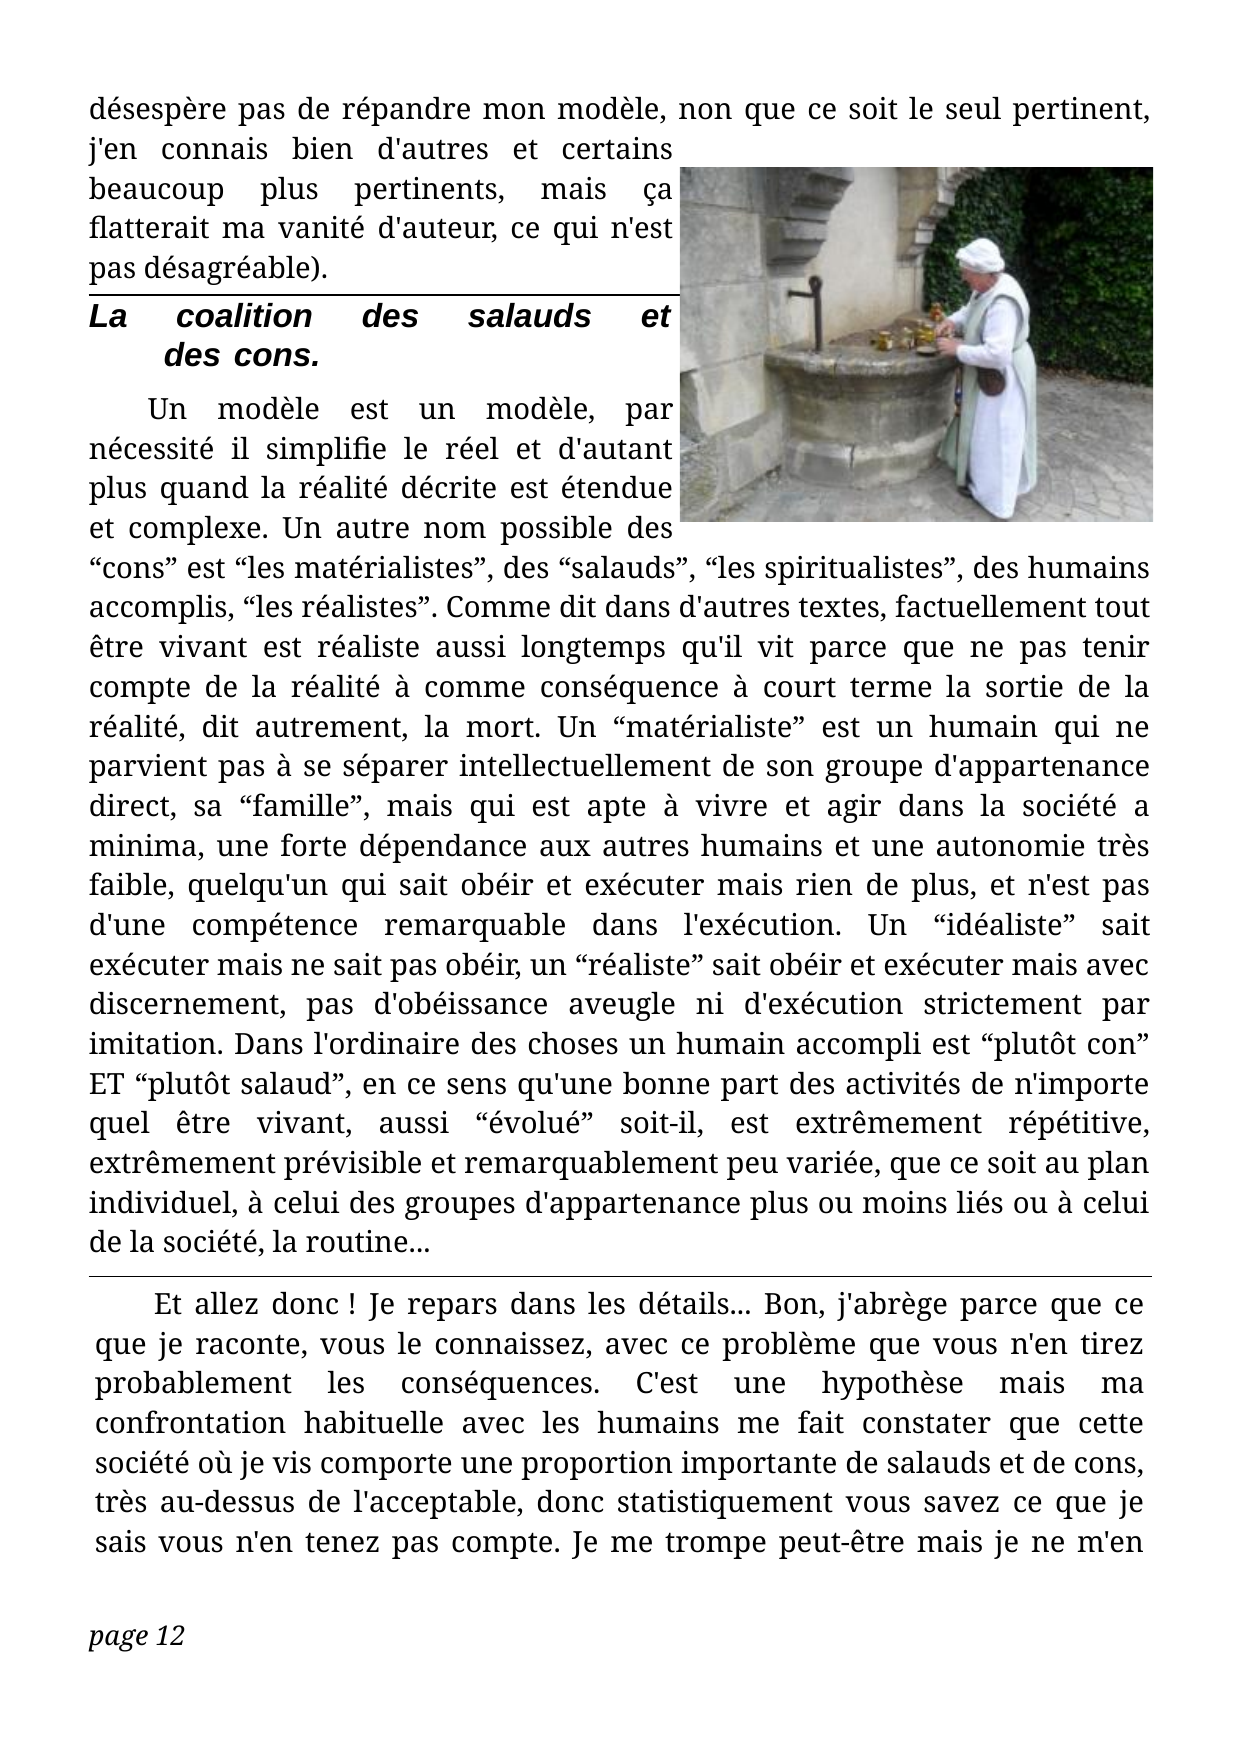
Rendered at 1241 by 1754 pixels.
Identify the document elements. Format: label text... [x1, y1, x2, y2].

text Un modèle est un modèle, par nécessité il simplifie le réel et d'autant plus quand la réalité décrite est étendue et complexe. Un autre nom possible des “cons” est “les matérialistes”, des “salauds”, “les spiritualistes”, des humains accomplis, “les réalistes”. Comme dit dans d'autres textes, factuellement tout être vivant est réaliste aussi longtemps qu'il vit parce que ne pas tenir compte de la réalité à comme conséquence à court terme la sortie de la réalité, dit autrement, la mort. Un “matérialiste” est un humain qui ne parvient pas à se séparer intellectuellement de son groupe d'appartenance direct, sa “famille”, mais qui est apte à vivre et agir dans la société a minima, une forte dépendance aux autres humains et une autonomie très faible, quelqu'un qui sait obéir et exécuter mais rien de plus, et n'est pas d'une compétence remarquable dans l'exécution. Un “idéaliste” sait exécuter mais ne sait pas obéir, un “réaliste” sait obéir et exécuter mais avec discernement, pas d'obéissance aveugle ni d'exécution strictement par imitation. Dans l'ordinaire des choses un humain accompli est “plutôt con” ET “plutôt salaud”, en ce sens qu'une bonne part des activités de n'importe quel être vivant, aussi “évolué” soit-il, est extrêmement répétitive, extrêmement prévisible et remarquablement peu variée, que ce soit au plan individuel, à celui des groupes d'appartenance plus ou moins liés ou à celui de la société, la routine... [88, 388, 1152, 1261]
subtitle La coalition des salauds et des cons. [88, 295, 679, 373]
text Et allez donc ! Je repars dans les détails... Bon, j'abrège parce que ce que je raconte, vous le connaissez, avec ce problème que vous n'en tirez probablement les conséquences. C'est une hypothèse mais ma confrontation habituelle avec les humains me fait constater que cette société où je vis comporte une proportion importante de salauds et de cons, très au-dessus de l'acceptable, donc statistiquement vous savez ce que je sais vous n'en tenez pas compte. Je me trompe peut-être mais je ne m'en [88, 1277, 1152, 1567]
picture [679, 167, 1154, 522]
text désespère pas de répandre mon modèle, non que ce soit le seul pertinent, j'en connais bien d'autres et certains beaucoup plus pertinents, mais ça flatterait ma vanité d'auteur, ce qui n'est pas désagréable). [88, 88, 1152, 287]
